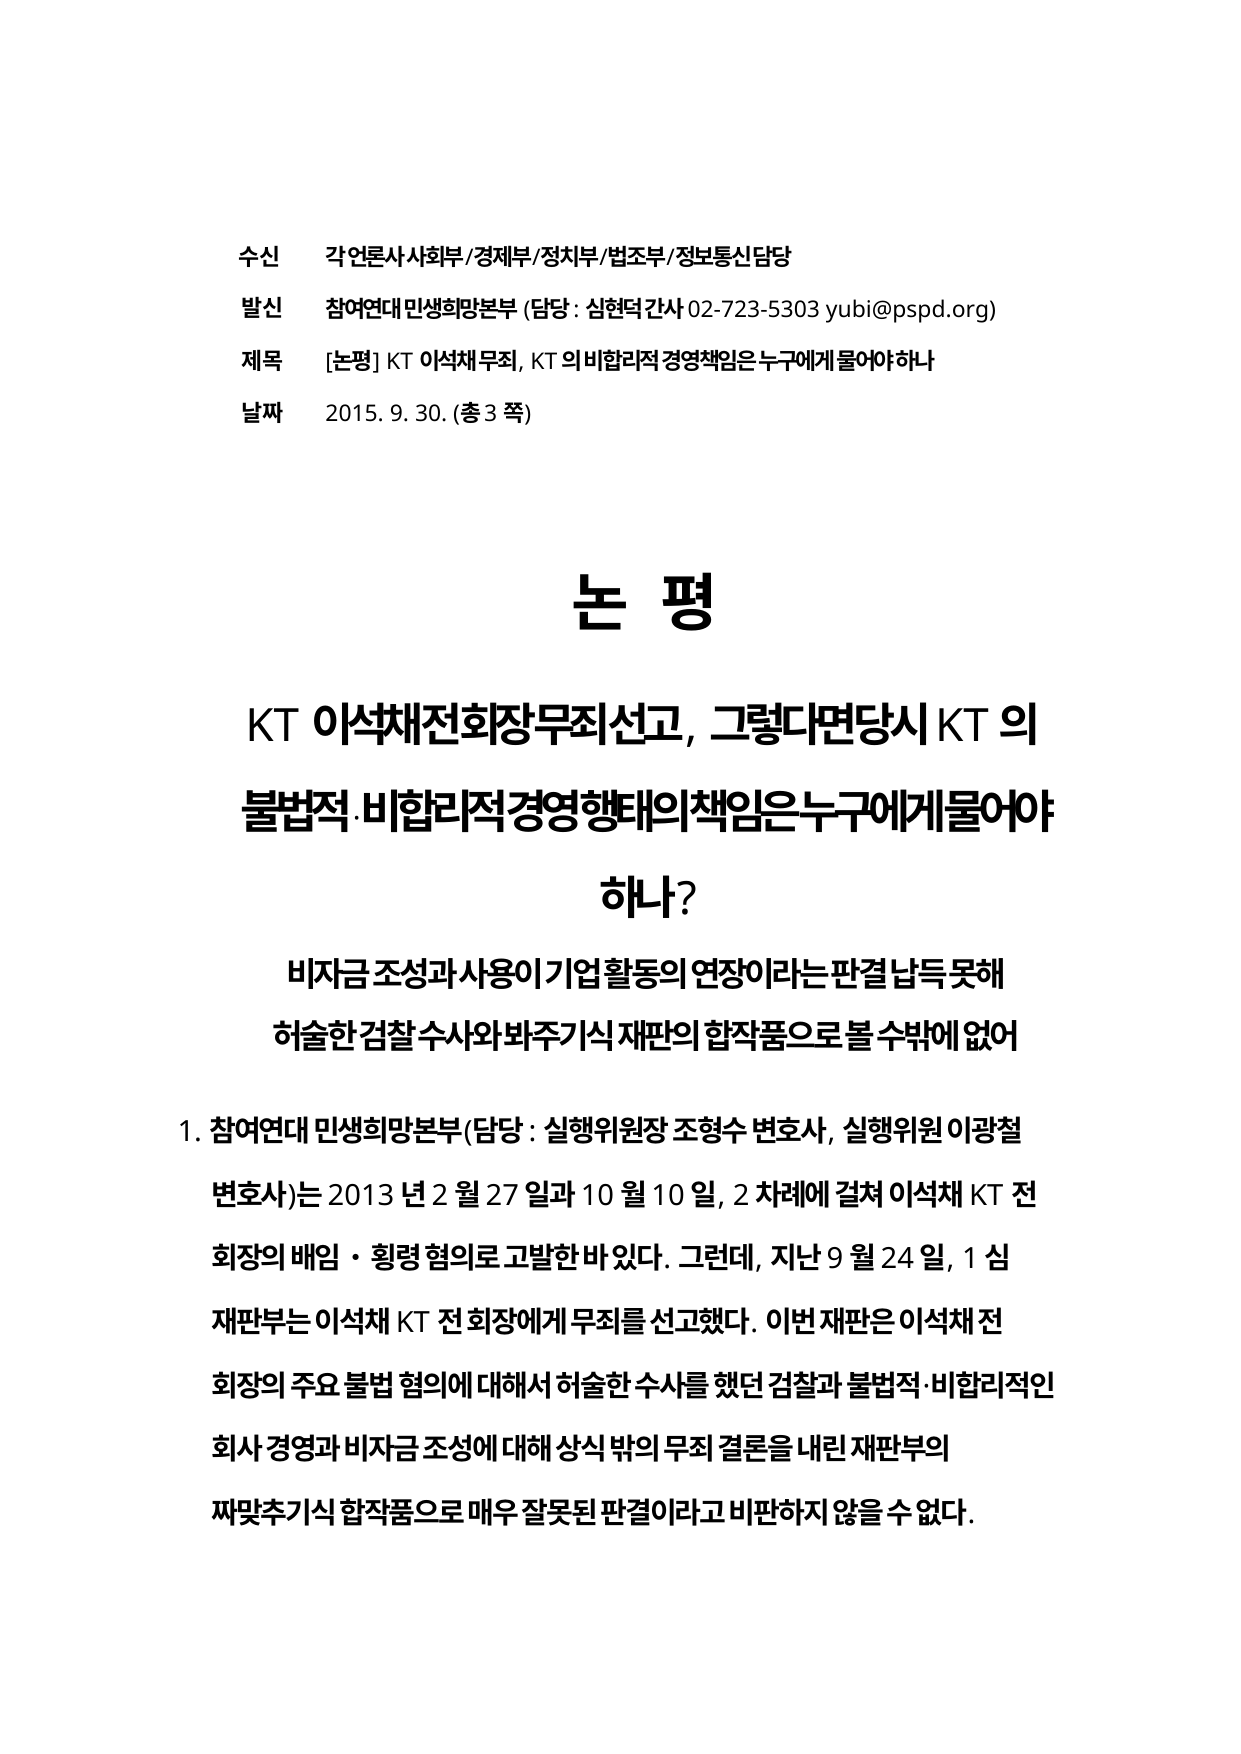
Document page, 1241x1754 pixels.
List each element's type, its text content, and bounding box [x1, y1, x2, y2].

table_cell 발 신 [204, 288, 322, 339]
text 1. 참여연대 민생희망본부(담당 : 실행위원장 조형수 변호사, 실행위원 이광철 변호사)는 2013년 2월 27일과 10월 10일, 2차례에 걸쳐 이석채 KT 전 회장의 배임‧횡령 혐의로 고발한 바 있다. 그런데, 지난 9월 24일, 1심 재판부는 이석채 KT 전 회장에게 무죄를 선고했다. 이번 재판은 이석채 전 회장의 주요 불법 혐의에 대해서 허술한 수사를 했던 검찰과 불법적·비합리적인 회사 경영과 비자금 조성에 대해 상식 밖의 무죄 결론을 내린 재판부의 짜맞추기식 합작품으로 매우 잘못된 판결이라고 비판하지 않을 수 없다. 참여연대 민생희망본부는 검찰에 즉각적인 항소와 철저한 공소유지를 촉구하고, 재판부도 엄정한 법 적용을 할 것을 촉구한다. [177, 1108, 1063, 1532]
table_cell [204, 444, 1085, 550]
table_cell 참여연대 민생희망본부 (담당 : 심현덕 간사 02-723-5303 yubi@pspd.org) [322, 288, 1085, 339]
table_cell 논평 [204, 550, 1085, 683]
table_cell [논평] KT 이석채 무죄, KT의 비합리적 경영책임은 누구에게 물어야 하나 [322, 340, 1085, 392]
table_header 각 언론사 사회부/경제부/정치부/법조부/정보통신 담당 [322, 236, 1085, 287]
table_header KT 이석채 전 회장 무죄 선고, 그렇다면 당시 KT의 불법적·비합리적 경영 행태의 책임은 누구에게 물어야 하나? 비자금 조성과 사용이 기업 활동의 연장이라는 판결 납득 못해 허술한 검찰 수사와 봐주기식 재판의 합작품으로 볼 수밖에 없어 [207, 686, 1088, 1073]
table_cell 2015. 9. 30. (총 3 쪽) [322, 392, 1085, 444]
table_header 수 신 [204, 236, 322, 287]
table_cell 제 목 [204, 340, 322, 392]
table_cell 날 짜 [204, 392, 322, 444]
